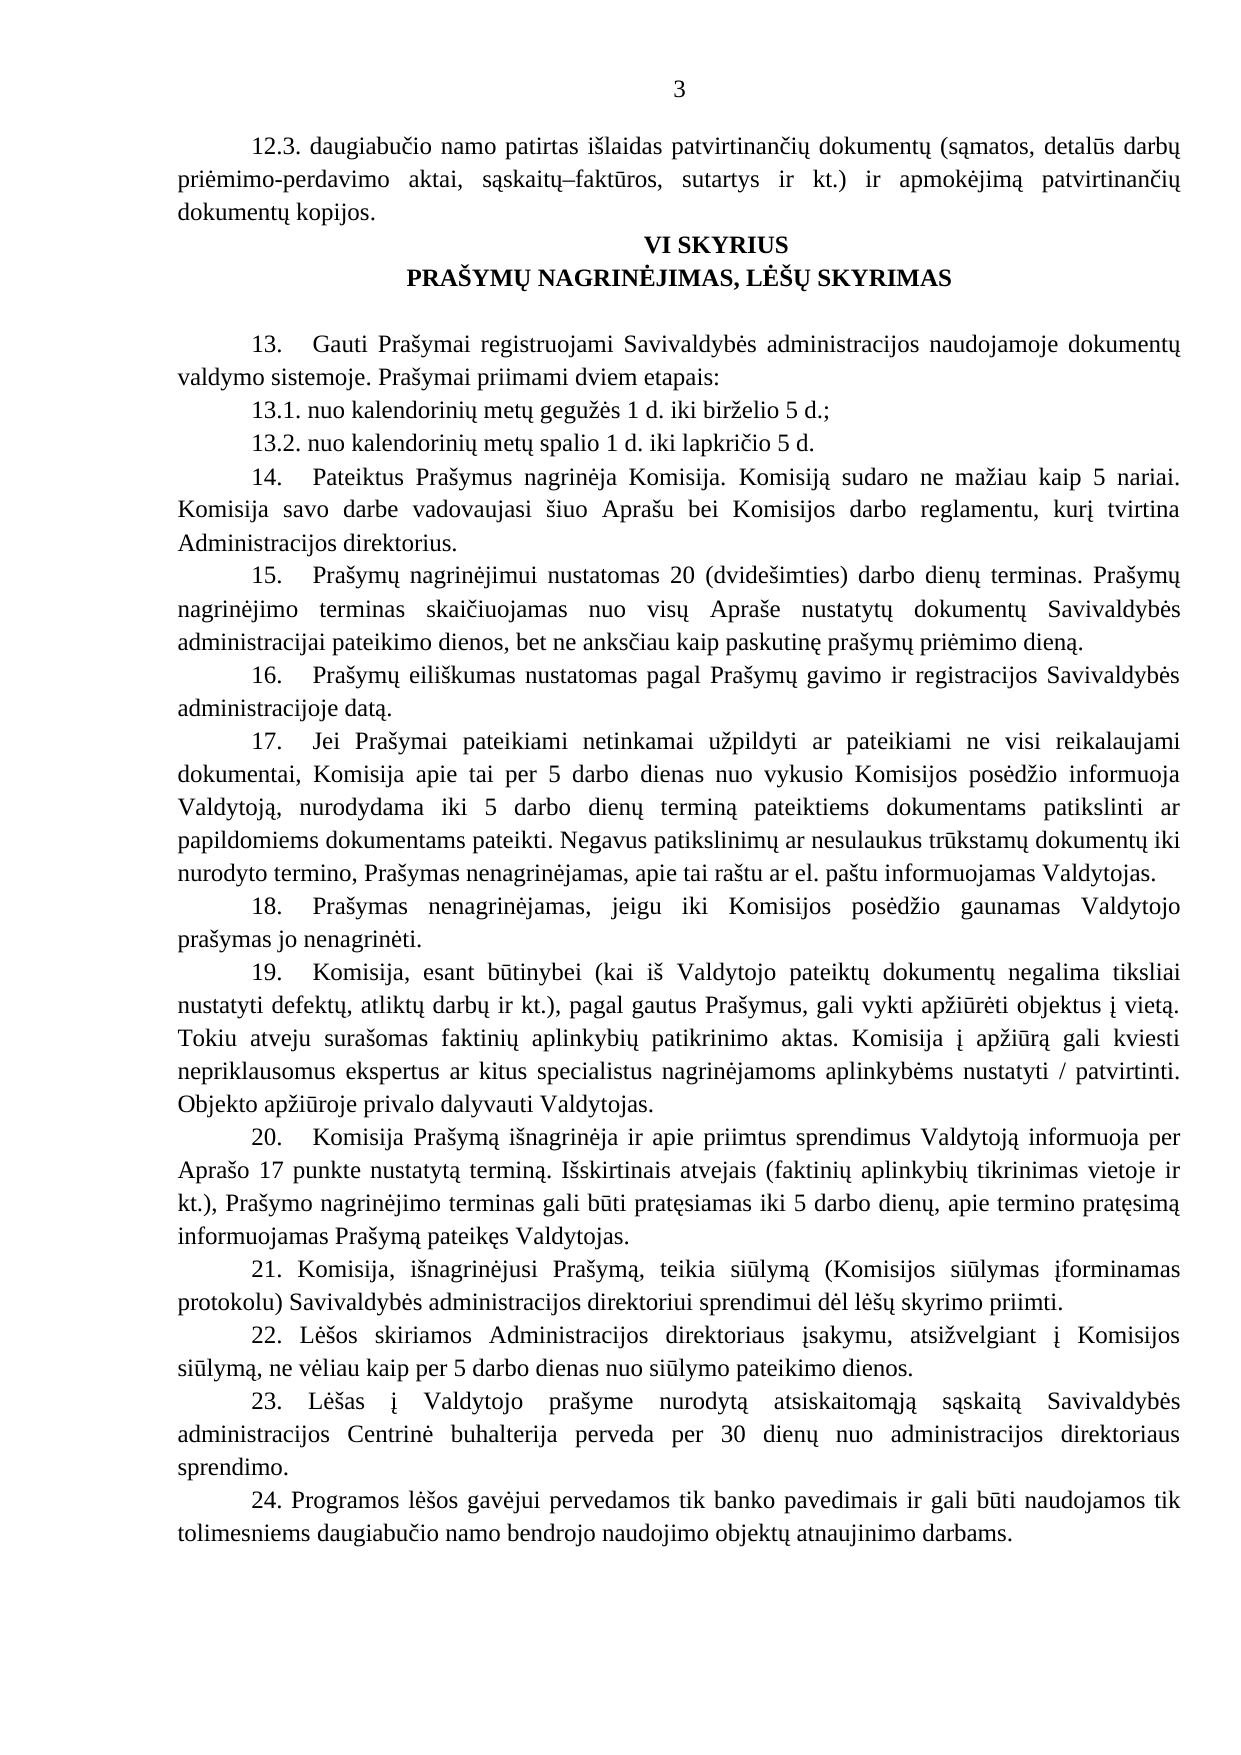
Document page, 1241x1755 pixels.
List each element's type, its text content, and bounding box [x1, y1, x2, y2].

text PRAŠYMŲ NAGRINĖJIMAS, LĖŠŲ SKYRIMAS [177, 263, 1181, 292]
text 16. Prašymų eiliškumas nustatomas pagal Prašymų gavimo ir registracijos Savivaldybės administracijoje datą. [177, 660, 1181, 721]
text 17. Jei Prašymai pateikiami netinkamai užpildyti ar pateikiami ne visi reikalaujami dokumentai, Komisija apie tai per 5 darbo dienas nuo vykusio Komisijos posėdžio informuoja Valdytoją, nurodydama iki 5 darbo dienų terminą pateiktiems dokumentams patikslinti ar papildomiems dokumentams pateikti. Negavus patikslinimų ar nesulaukus trūkstamų dokumentų iki nurodyto termino, Prašymas nenagrinėjamas, apie tai raštu ar el. paštu informuojamas Valdytojas. [177, 726, 1181, 887]
text 21. Komisija, išnagrinėjusi Prašymą, teikia siūlymą (Komisijos siūlymas įforminamas protokolu) Savivaldybės administracijos direktoriui sprendimui dėl lėšų skyrimo priimti. [177, 1254, 1181, 1316]
text 13.2. nuo kalendorinių metų spalio 1 d. iki lapkričio 5 d. [177, 428, 1181, 457]
text 24. Programos lėšos gavėjui pervedamos tik banko pavedimais ir gali būti naudojamos tik tolimesniems daugiabučio namo bendrojo naudojimo objektų atnaujinimo darbams. [177, 1485, 1181, 1547]
text 20. Komisija Prašymą išnagrinėja ir apie priimtus sprendimus Valdytoją informuoja per Aprašo 17 punkte nustatytą terminą. Išskirtinais atvejais (faktinių aplinkybių tikrinimas vietoje ir kt.), Prašymo nagrinėjimo terminas gali būti pratęsiamas iki 5 darbo dienų, apie termino pratęsimą informuojamas Prašymą pateikęs Valdytojas. [177, 1122, 1181, 1250]
text 12.3. daugiabučio namo patirtas išlaidas patvirtinančių dokumentų (sąmatos, detalūs darbų priėmimo-perdavimo aktai, sąskaitų–faktūros, sutartys ir kt.) ir apmokėjimą patvirtinančių dokumentų kopijos. [177, 131, 1181, 226]
text 23. Lėšas į Valdytojo prašyme nurodytą atsiskaitomąją sąskaitą Savivaldybės administracijos Centrinė buhalterija perveda per 30 dienų nuo administracijos direktoriaus sprendimo. [177, 1386, 1181, 1481]
text 22. Lėšos skiriamos Administracijos direktoriaus įsakymu, atsižvelgiant į Komisijos siūlymą, ne vėliau kaip per 5 darbo dienas nuo siūlymo pateikimo dienos. [177, 1320, 1181, 1382]
text 19. Komisija, esant būtinybei (kai iš Valdytojo pateiktų dokumentų negalima tiksliai nustatyti defektų, atliktų darbų ir kt.), pagal gautus Prašymus, gali vykti apžiūrėti objektus į vietą. Tokiu atveju surašomas faktinių aplinkybių patikrinimo aktas. Komisija į apžiūrą gali kviesti nepriklausomus ekspertus ar kitus specialistus nagrinėjamoms aplinkybėms nustatyti / patvirtinti. Objekto apžiūroje privalo dalyvauti Valdytojas. [177, 957, 1181, 1118]
text 13.1. nuo kalendorinių metų gegužės 1 d. iki birželio 5 d.; [177, 396, 1181, 424]
text 13. Gauti Prašymai registruojami Savivaldybės administracijos naudojamoje dokumentų valdymo sistemoje. Prašymai priimami dviem etapais: [177, 329, 1181, 391]
text VI SKYRIUS [177, 230, 1181, 259]
text 18. Prašymas nenagrinėjamas, jeigu iki Komisijos posėdžio gaunamas Valdytojo prašymas jo nenagrinėti. [177, 891, 1181, 953]
text 14. Pateiktus Prašymus nagrinėja Komisija. Komisiją sudaro ne mažiau kaip 5 nariai. Komisija savo darbe vadovaujasi šiuo Aprašu bei Komisijos darbo reglamentu, kurį tvirtina Administracijos direktorius. [177, 462, 1181, 556]
text 15. Prašymų nagrinėjimui nustatomas 20 (dvidešimties) darbo dienų terminas. Prašymų nagrinėjimo terminas skaičiuojamas nuo visų Apraše nustatytų dokumentų Savivaldybės administracijai pateikimo dienos, bet ne anksčiau kaip paskutinę prašymų priėmimo dieną. [177, 561, 1181, 655]
